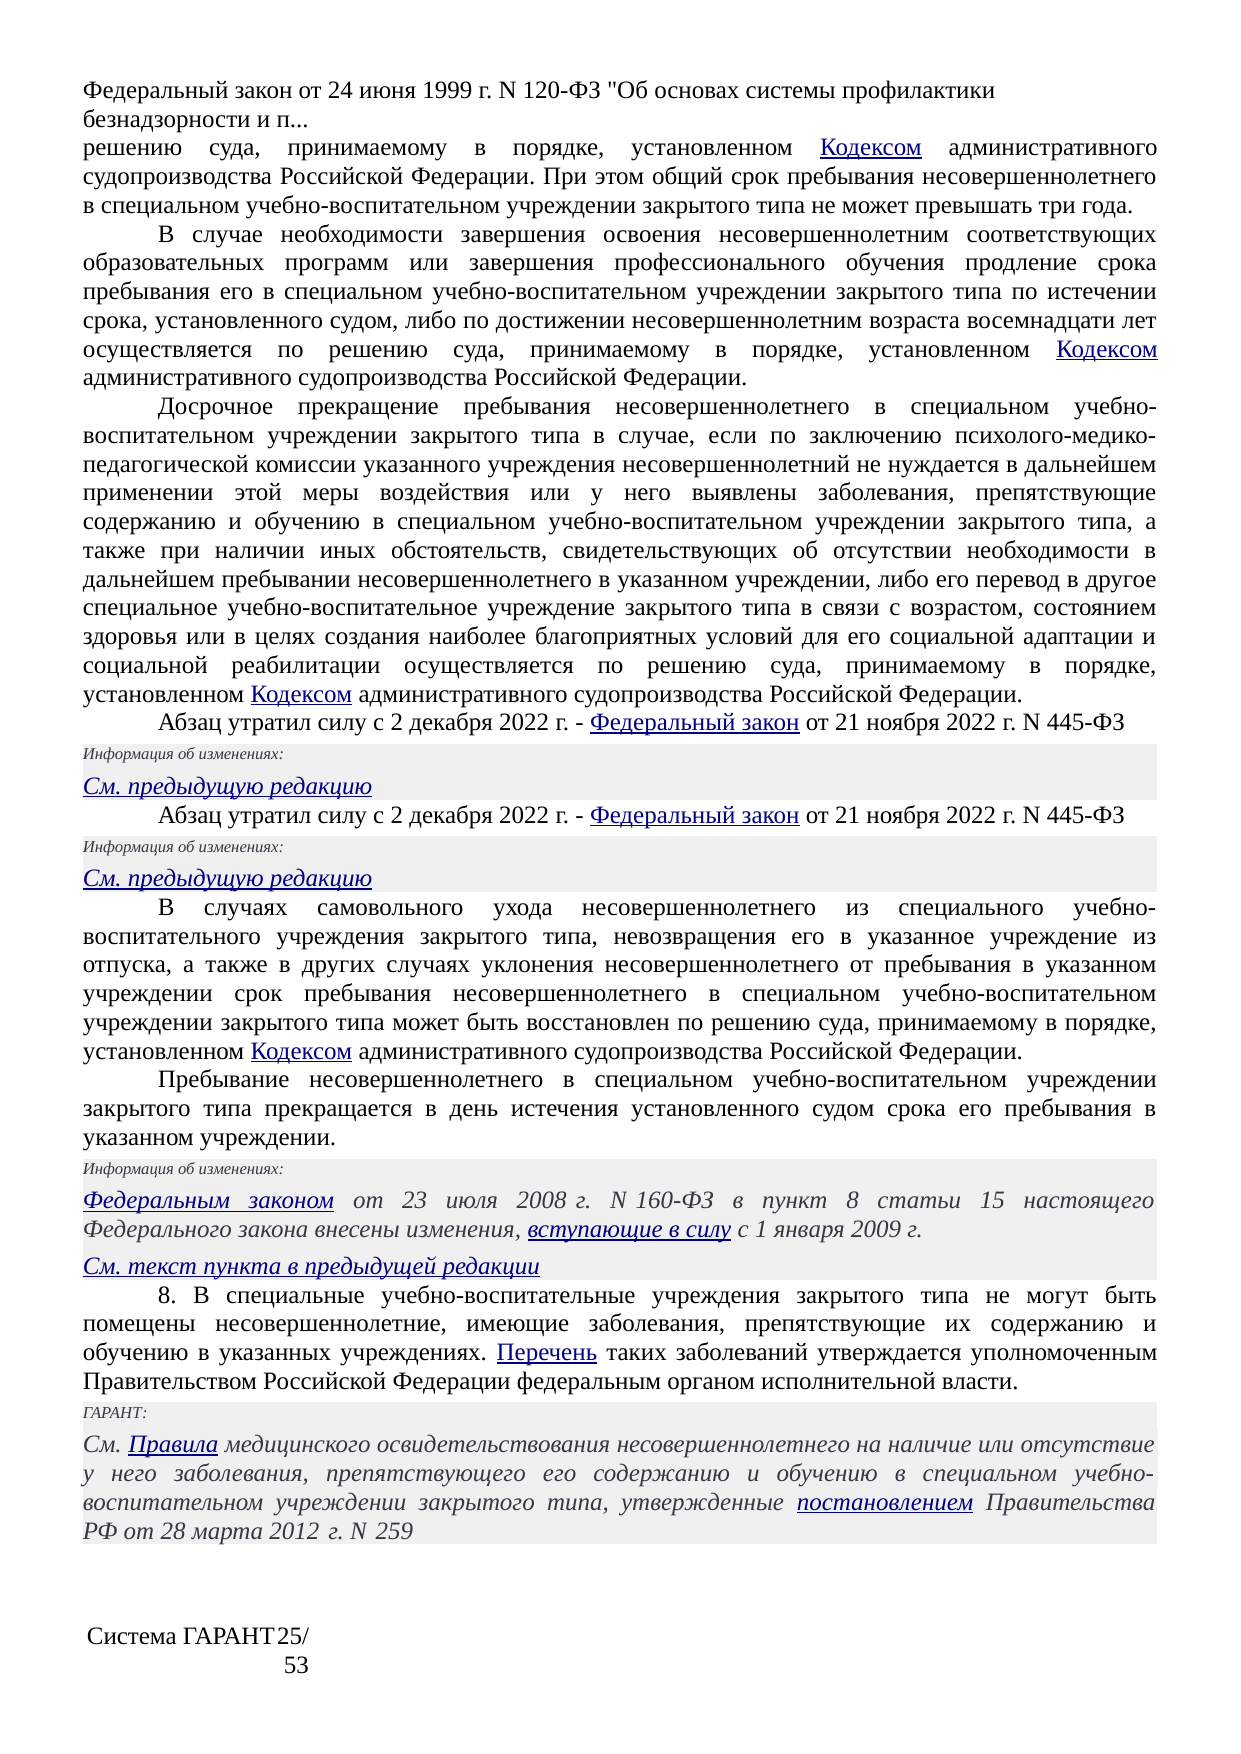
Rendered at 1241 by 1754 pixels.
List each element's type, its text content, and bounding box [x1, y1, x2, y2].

text В случаях самовольного ухода несовершеннолетнего из специального учебно-воспитательного учреждения закрытого типа, невозвращения его в указанное учреждение из отпуска, а также в других случаях уклонения несовершеннолетнего от пребывания в указанном учреждении срок пребывания несовершеннолетнего в специальном учебно-воспитательном учреждении закрытого типа может быть восстановлен по решению суда, принимаемому в порядке, установленном Кодексом административного судопроизводства Российской Федерации. [83, 892, 1157, 1064]
text 8. В специальные учебно-воспитательные учреждения закрытого типа не могут быть помещены несовершеннолетние, имеющие заболевания, препятствующие их содержанию и обучению в указанных учреждениях. Перечень таких заболеваний утверждается уполномоченным Правительством Российской Федерации федеральным органом исполнительной власти. [83, 1280, 1157, 1395]
text В случае необходимости завершения освоения несовершеннолетним соответствующих образовательных программ или завершения профессионального обучения продление срока пребывания его в специальном учебно-воспитательном учреждении закрытого типа по истечении срока, установленного судом, либо по достижении несовершеннолетним возраста восемнадцати лет осуществляется по решению суда, принимаемому в порядке, установленном Кодексом административного судопроизводства Российской Федерации. [83, 219, 1157, 391]
text Абзац утратил силу с 2 декабря 2022 г. - Федеральный закон от 21 ноября 2022 г. N 445-ФЗ [83, 707, 1157, 736]
text Федеральным законом от 23 июля 2008 г. N 160-ФЗ в пункт 8 статьи 15 настоящего Федерального закона внесены изменения, вступающие в силу с 1 января 2009 г. [925, 1214, 1157, 1243]
text Досрочное прекращение пребывания несовершеннолетнего в специальном учебно-воспитательном учреждении закрытого типа в случае, если по заключению психолого-медико-педагогической комиссии указанного учреждения несовершеннолетний не нуждается в дальнейшем применении этой меры воздействия или у него выявлены заболевания, препятствующие содержанию и обучению в специальном учебно-воспитательном учреждении закрытого типа, а также при наличии иных обстоятельств, свидетельствующих об отсутствии необходимости в дальнейшем пребывании несовершеннолетнего в указанном учреждении, либо его перевод в другое специальное учебно-воспитательное учреждение закрытого типа в связи с возрастом, состоянием здоровья или в целях создания наиболее благоприятных условий для его социальной адаптации и социальной реабилитации осуществляется по решению суда, принимаемому в порядке, установленном Кодексом административного судопроизводства Российской Федерации. [83, 391, 1157, 707]
text См. Правила медицинского освидетельствования несовершеннолетнего на наличие или отсутствие у него заболевания, препятствующего его содержанию и обучению в специальном учебно-воспитательном учреждении закрытого типа, утвержденные постановлением Правительства РФ от 28 марта 2012 г. N 259 [415, 1516, 1157, 1544]
text Информация об изменениях: [286, 1159, 1157, 1178]
text Информация об изменениях: [286, 836, 1157, 856]
text Пребывание несовершеннолетнего в специальном учебно-воспитательном учреждении закрытого типа прекращается в день истечения установленного судом срока его пребывания в указанном учреждении. [83, 1064, 1157, 1151]
text ГАРАНТ: [83, 1402, 1157, 1422]
text решению суда, принимаемому в порядке, установленном Кодексом административного судопроизводства Российской Федерации. При этом общий срок пребывания несовершеннолетнего в специальном учебно-воспитательном учреждении закрытого типа не может превышать три года. [83, 132, 1157, 219]
text См. предыдущую редакцию [374, 771, 1157, 800]
text Информация об изменениях: [286, 744, 1157, 763]
text См. текст пункта в предыдущей редакции [542, 1251, 1157, 1280]
text См. предыдущую редакцию [374, 863, 1157, 892]
text Абзац утратил силу с 2 декабря 2022 г. - Федеральный закон от 21 ноября 2022 г. N 445-ФЗ [83, 800, 1157, 828]
